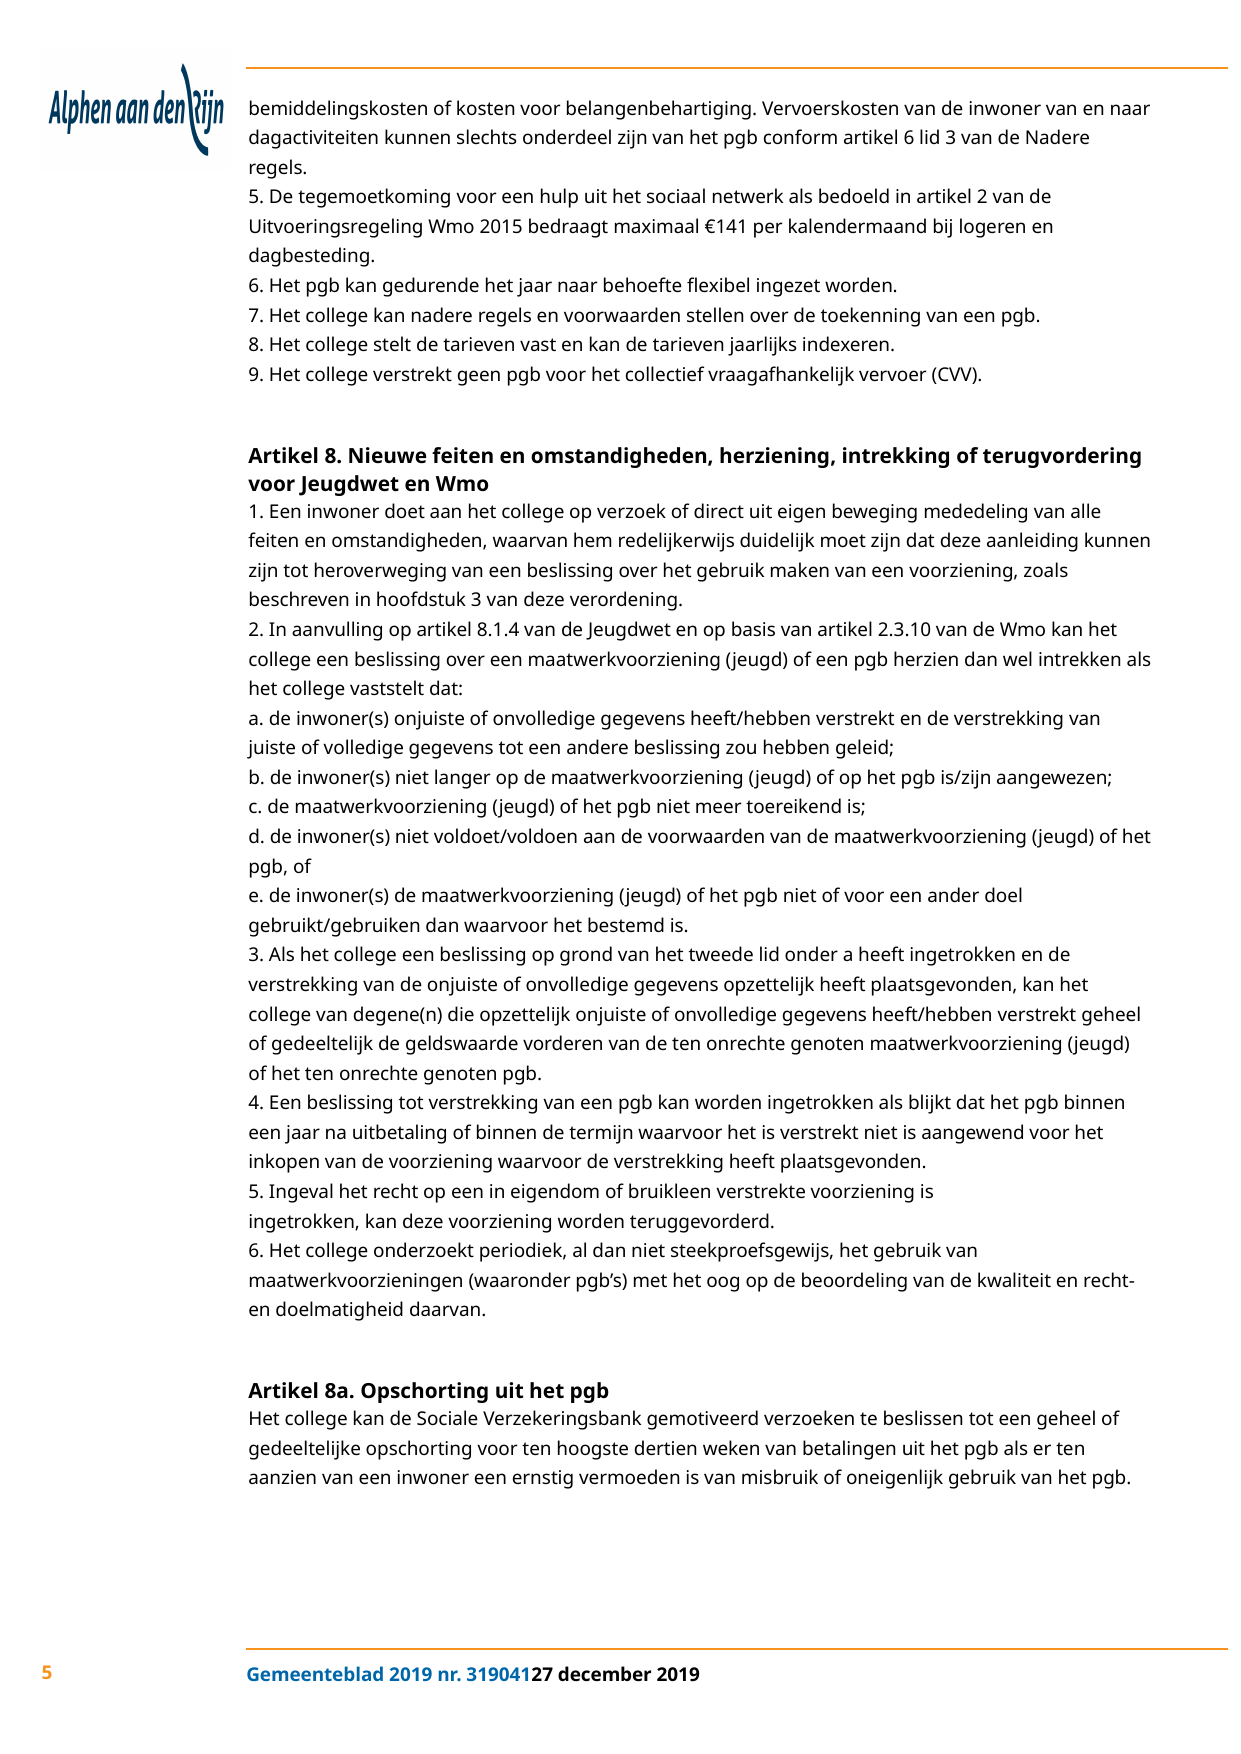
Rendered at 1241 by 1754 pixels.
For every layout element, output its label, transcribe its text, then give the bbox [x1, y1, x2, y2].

text e. de inwoner(s) de maatwerkvoorziening (jeugd) of het pgb niet of voor een ander doel gebruikt/gebruiken dan waarvoor het bestemd is. [248, 882, 1152, 938]
text 6. Het pgb kan gedurende het jaar naar behoefte flexibel ingezet worden. [248, 272, 1152, 298]
text 6. Het college onderzoekt periodiek, al dan niet steekproefsgewijs, het gebruik van maatwerkvoorzieningen (waaronder pgb’s) met het oog op de beoordeling van de kwaliteit en recht- en doelmatigheid daarvan. [248, 1237, 1152, 1322]
text b. de inwoner(s) niet langer op de maatwerkvoorziening (jeugd) of op het pgb is/zijn aangewezen; [248, 764, 1152, 790]
text Artikel 8a. Opschorting uit het pgb [248, 1377, 1152, 1405]
text 4. Een beslissing tot verstrekking van een pgb kan worden ingetrokken als blijkt dat het pgb binnen een jaar na uitbetaling of binnen de termijn waarvoor het is verstrekt niet is aangewend voor het inkopen van de voorziening waarvoor de verstrekking heeft plaatsgevonden. [248, 1089, 1152, 1174]
text ingetrokken, kan deze voorziening worden teruggevorderd. [248, 1208, 1152, 1234]
text 3. Als het college een beslissing op grond van het tweede lid onder a heeft ingetrokken en de verstrekking van de onjuiste of onvolledige gegevens opzettelijk heeft plaatsgevonden, kan het college van degene(n) die opzettelijk onjuiste of onvolledige gegevens heeft/hebben verstrekt geheel of gedeeltelijk de geldswaarde vorderen van de ten onrechte genoten maatwerkvoorziening (jeugd) of het ten onrechte genoten pgb. [248, 942, 1152, 1086]
text 5. De tegemoetkoming voor een hulp uit het sociaal netwerk als bedoeld in artikel 2 van de Uitvoeringsregeling Wmo 2015 bedraagt maximaal €141 per kalendermaand bij logeren en dagbesteding. [248, 183, 1152, 268]
text 5. Ingeval het recht op een in eigendom of bruikleen verstrekte voorziening is [248, 1178, 1152, 1204]
text 8. Het college stelt de tarieven vast en kan de tarieven jaarlijks indexeren. [248, 331, 1152, 357]
text 1. Een inwoner doet aan het college op verzoek of direct uit eigen beweging mededeling van alle feiten en omstandigheden, waarvan hem redelijkerwijs duidelijk moet zijn dat deze aanleiding kunnen zijn tot heroverweging van een beslissing over het gebruik maken van een voorziening, zoals beschreven in hoofdstuk 3 van deze verordening. [248, 498, 1152, 612]
text 9. Het college verstrekt geen pgb voor het collectief vraagafhankelijk vervoer (CVV). [248, 361, 1152, 387]
text 7. Het college kan nadere regels en voorwaarden stellen over de toekenning van een pgb. [248, 302, 1152, 328]
picture [41, 47, 231, 172]
text bemiddelingskosten of kosten voor belangenbehartiging. Vervoerskosten van de inwoner van en naar dagactiviteiten kunnen slechts onderdeel zijn van het pgb conform artikel 6 lid 3 van de Nadere regels. [248, 95, 1152, 180]
text Het college kan de Sociale Verzekeringsbank gemotiveerd verzoeken te beslissen tot een geheel of gedeeltelijke opschorting voor ten hoogste dertien weken van betalingen uit het pgb als er ten aanzien van een inwoner een ernstig vermoeden is van misbruik of oneigenlijk gebruik van het pgb. [248, 1405, 1152, 1490]
text c. de maatwerkvoorziening (jeugd) of het pgb niet meer toereikend is; [248, 794, 1152, 819]
text 2. In aanvulling op artikel 8.1.4 van de Jeugdwet en op basis van artikel 2.3.10 van de Wmo kan het college een beslissing over een maatwerkvoorziening (jeugd) of een pgb herzien dan wel intrekken als het college vaststelt dat: [248, 616, 1152, 701]
text a. de inwoner(s) onjuiste of onvolledige gegevens heeft/hebben verstrekt en de verstrekking van juiste of volledige gegevens tot een andere beslissing zou hebben geleid; [248, 705, 1152, 760]
text Artikel 8. Nieuwe feiten en omstandigheden, herziening, intrekking of terugvordering voor Jeugdwet en Wmo [248, 441, 1152, 498]
text d. de inwoner(s) niet voldoet/voldoen aan de voorwaarden van de maatwerkvoorziening (jeugd) of het pgb, of [248, 823, 1152, 879]
